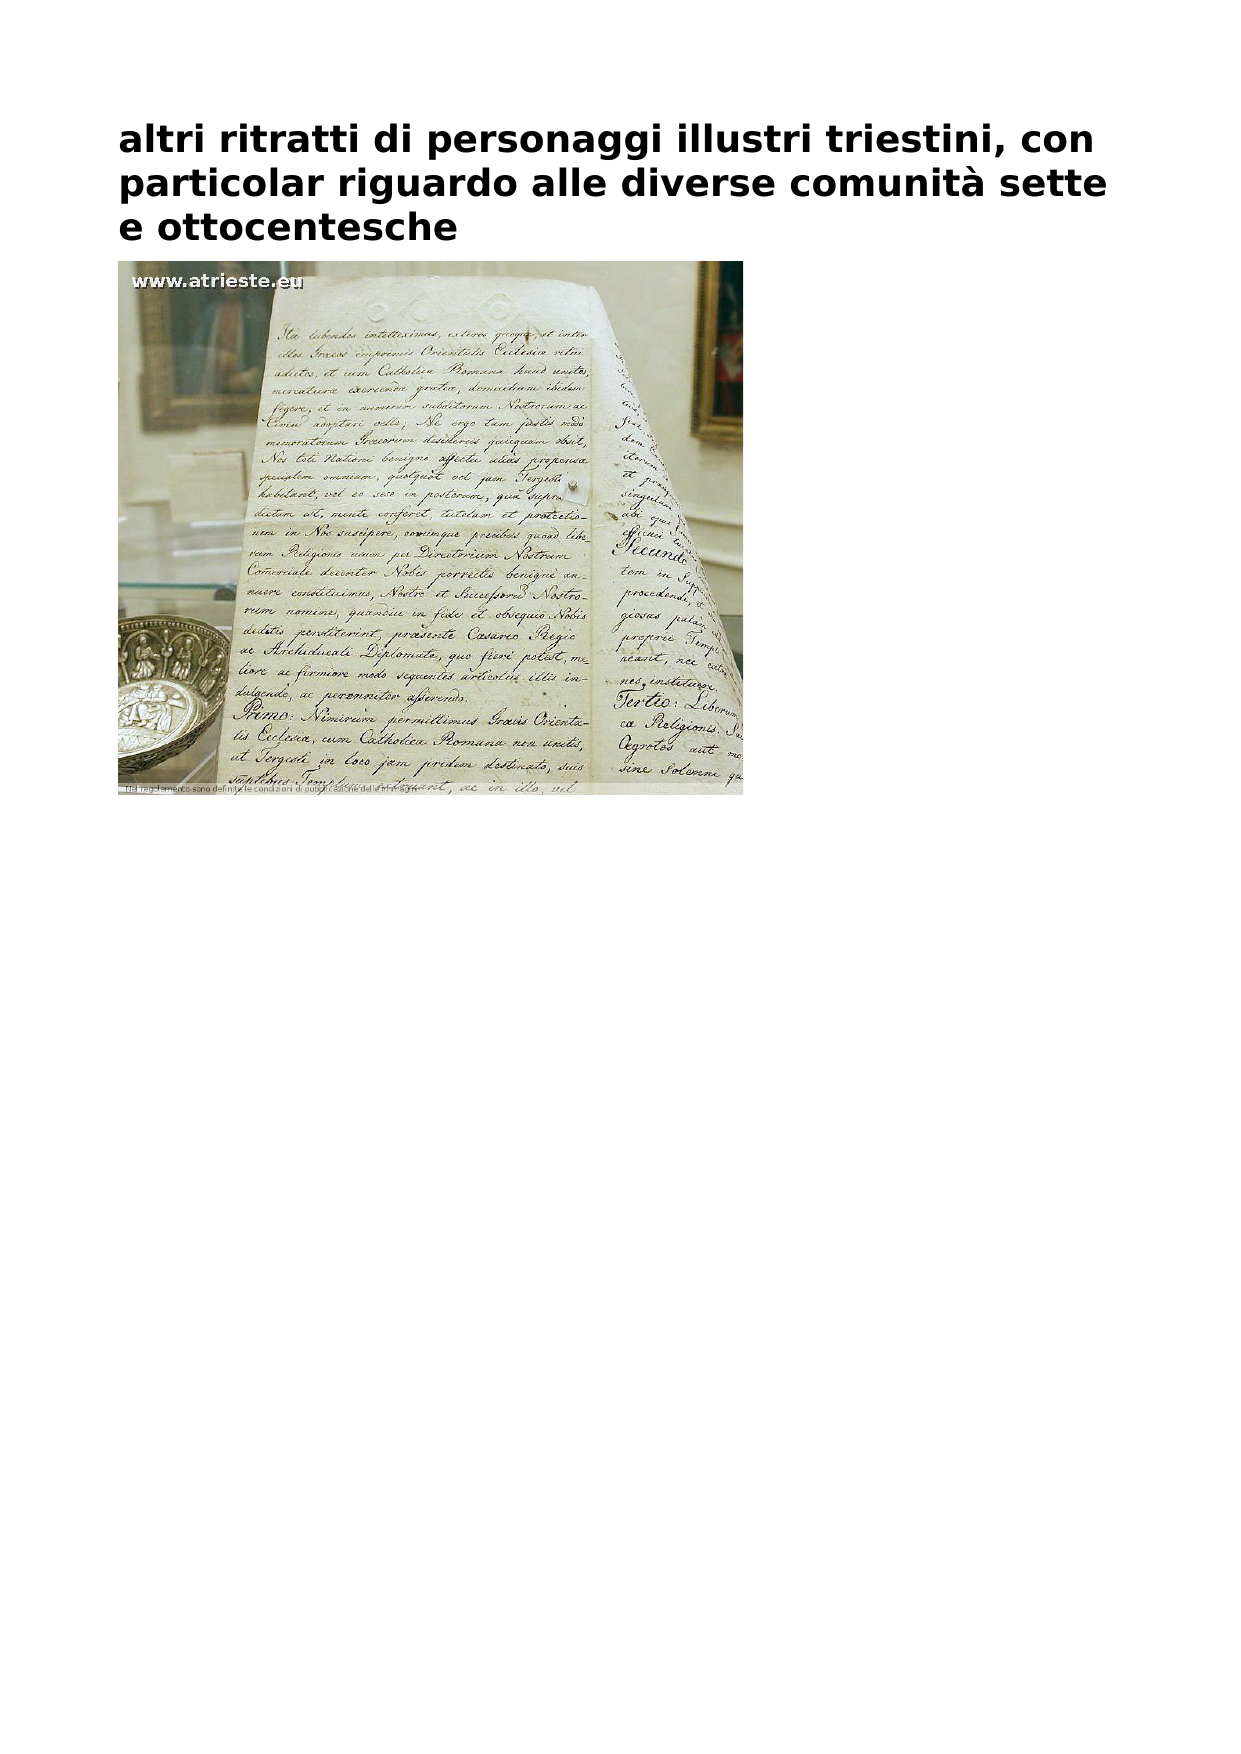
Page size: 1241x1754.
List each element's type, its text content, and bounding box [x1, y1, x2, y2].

subtitle altri ritratti di personaggi illustri triestini, con particolar riguardo alle diverse comunità sette e ottocentesche [118, 118, 1122, 249]
picture [118, 261, 744, 795]
